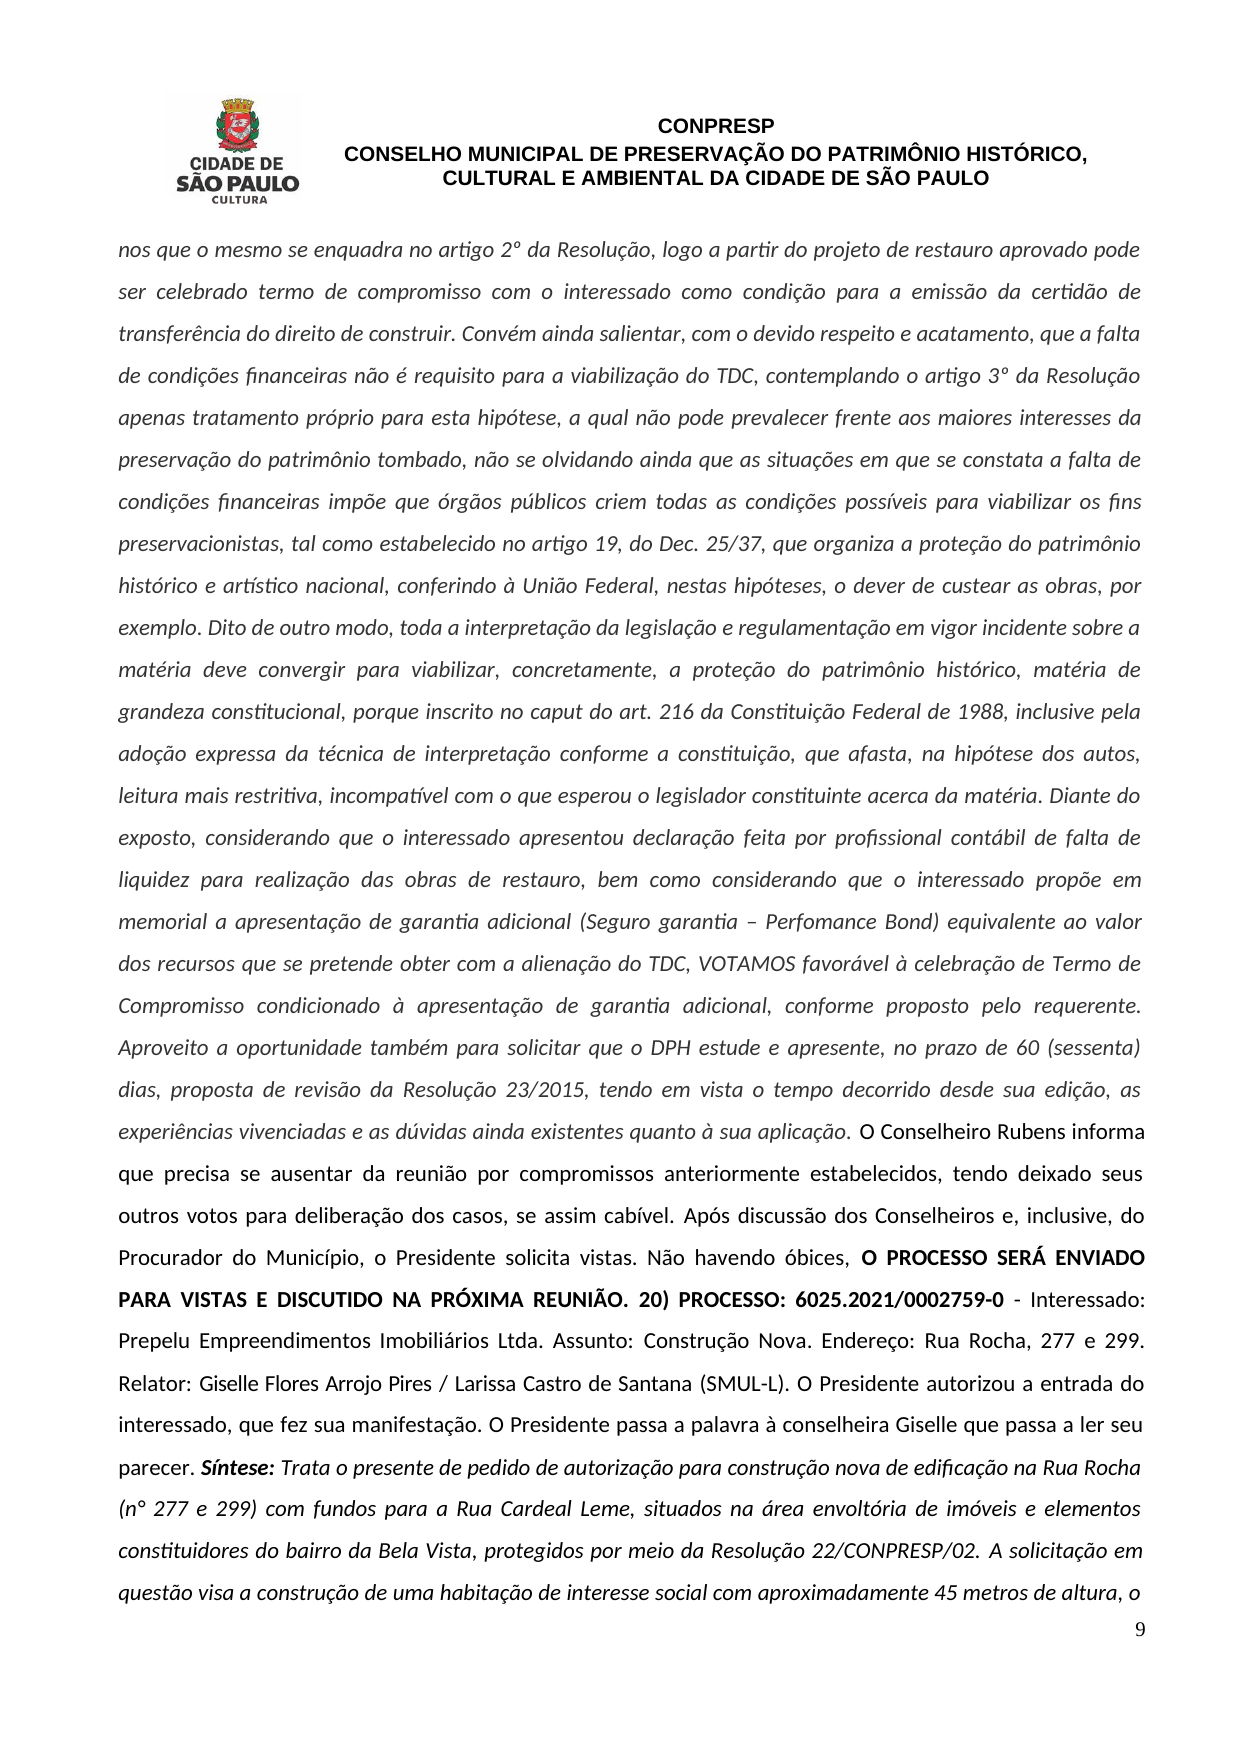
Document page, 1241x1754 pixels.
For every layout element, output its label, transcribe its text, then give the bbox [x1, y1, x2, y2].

text nos que o mesmo se enquadra no artigo 2º da Resolução, logo a partir do projeto de restauro aprovado pode ser celebrado termo de compromisso com o interessado como condição para a emissão da certidão de transferência do direito de construir. Convém ainda salientar, com o devido respeito e acatamento, que a falta de condições financeiras não é requisito para a viabilização do TDC, contemplando o artigo 3º da Resolução apenas tratamento próprio para esta hipótese, a qual não pode prevalecer frente aos maiores interesses da preservação do patrimônio tombado, não se olvidando ainda que as situações em que se constata a falta de condições financeiras impõe que órgãos públicos criem todas as condições possíveis para viabilizar os fins preservacionistas, tal como estabelecido no artigo 19, do Dec. 25/37, que organiza a proteção do patrimônio histórico e artístico nacional, conferindo à União Federal, nestas hipóteses, o dever de custear as obras, por exemplo. Dito de outro modo, toda a interpretação da legislação e regulamentação em vigor incidente sobre a matéria deve convergir para viabilizar, concretamente, a proteção do patrimônio histórico, matéria de grandeza constitucional, porque inscrito no caput do art. 216 da Constituição Federal de 1988, inclusive pela adoção expressa da técnica de interpretação conforme a constituição, que afasta, na hipótese dos autos, leitura mais restritiva, incompatível com o que esperou o legislador constituinte acerca da matéria. Diante do exposto, considerando que o interessado apresentou declaração feita por profissional contábil de falta de liquidez para realização das obras de restauro, bem como considerando que o interessado propõe em memorial a apresentação de garantia adicional (Seguro garantia – Perfomance Bond) equivalente ao valor dos recursos que se pretende obter com a alienação do TDC, VOTAMOS favorável à celebração de Termo de Compromisso condicionado à apresentação de garantia adicional, conforme proposto pelo requerente. Aproveito a oportunidade também para solicitar que o DPH estude e apresente, no prazo de 60 (sessenta) dias, proposta de revisão da Resolução 23/2015, tendo em vista o tempo decorrido desde sua edição, as experiências vivenciadas e as dúvidas ainda existentes quanto à sua aplicação. O Conselheiro Rubens informa que precisa se ausentar da reunião por compromissos anteriormente estabelecidos, tendo deixado seus outros votos para deliberação dos casos, se assim cabível. Após discussão dos Conselheiros e, inclusive, do Procurador do Município, o Presidente solicita vistas. Não havendo óbices, O PROCESSO SERÁ ENVIADO PARA VISTAS E DISCUTIDO NA PRÓXIMA REUNIÃO. 20) PROCESSO: 6025.2021/0002759-0 - Interessado: Prepelu Empreendimentos Imobiliários Ltda. Assunto: Construção Nova. Endereço: Rua Rocha, 277 e 299. Relator: Giselle Flores Arrojo Pires / Larissa Castro de Santana (SMUL-L). O Presidente autorizou a entrada do interessado, que fez sua manifestação. O Presidente passa a palavra à conselheira Giselle que passa a ler seu parecer. Síntese: Trata o presente de pedido de autorização para construção nova de edificação na Rua Rocha (n° 277 e 299) com fundos para a Rua Cardeal Leme, situados na área envoltória de imóveis e elementos constituidores do bairro da Bela Vista, protegidos por meio da Resolução 22/CONPRESP/02. A solicitação em questão visa a construção de uma habitação de interesse social com aproximadamente 45 metros de altura, o [118, 235, 1146, 1607]
